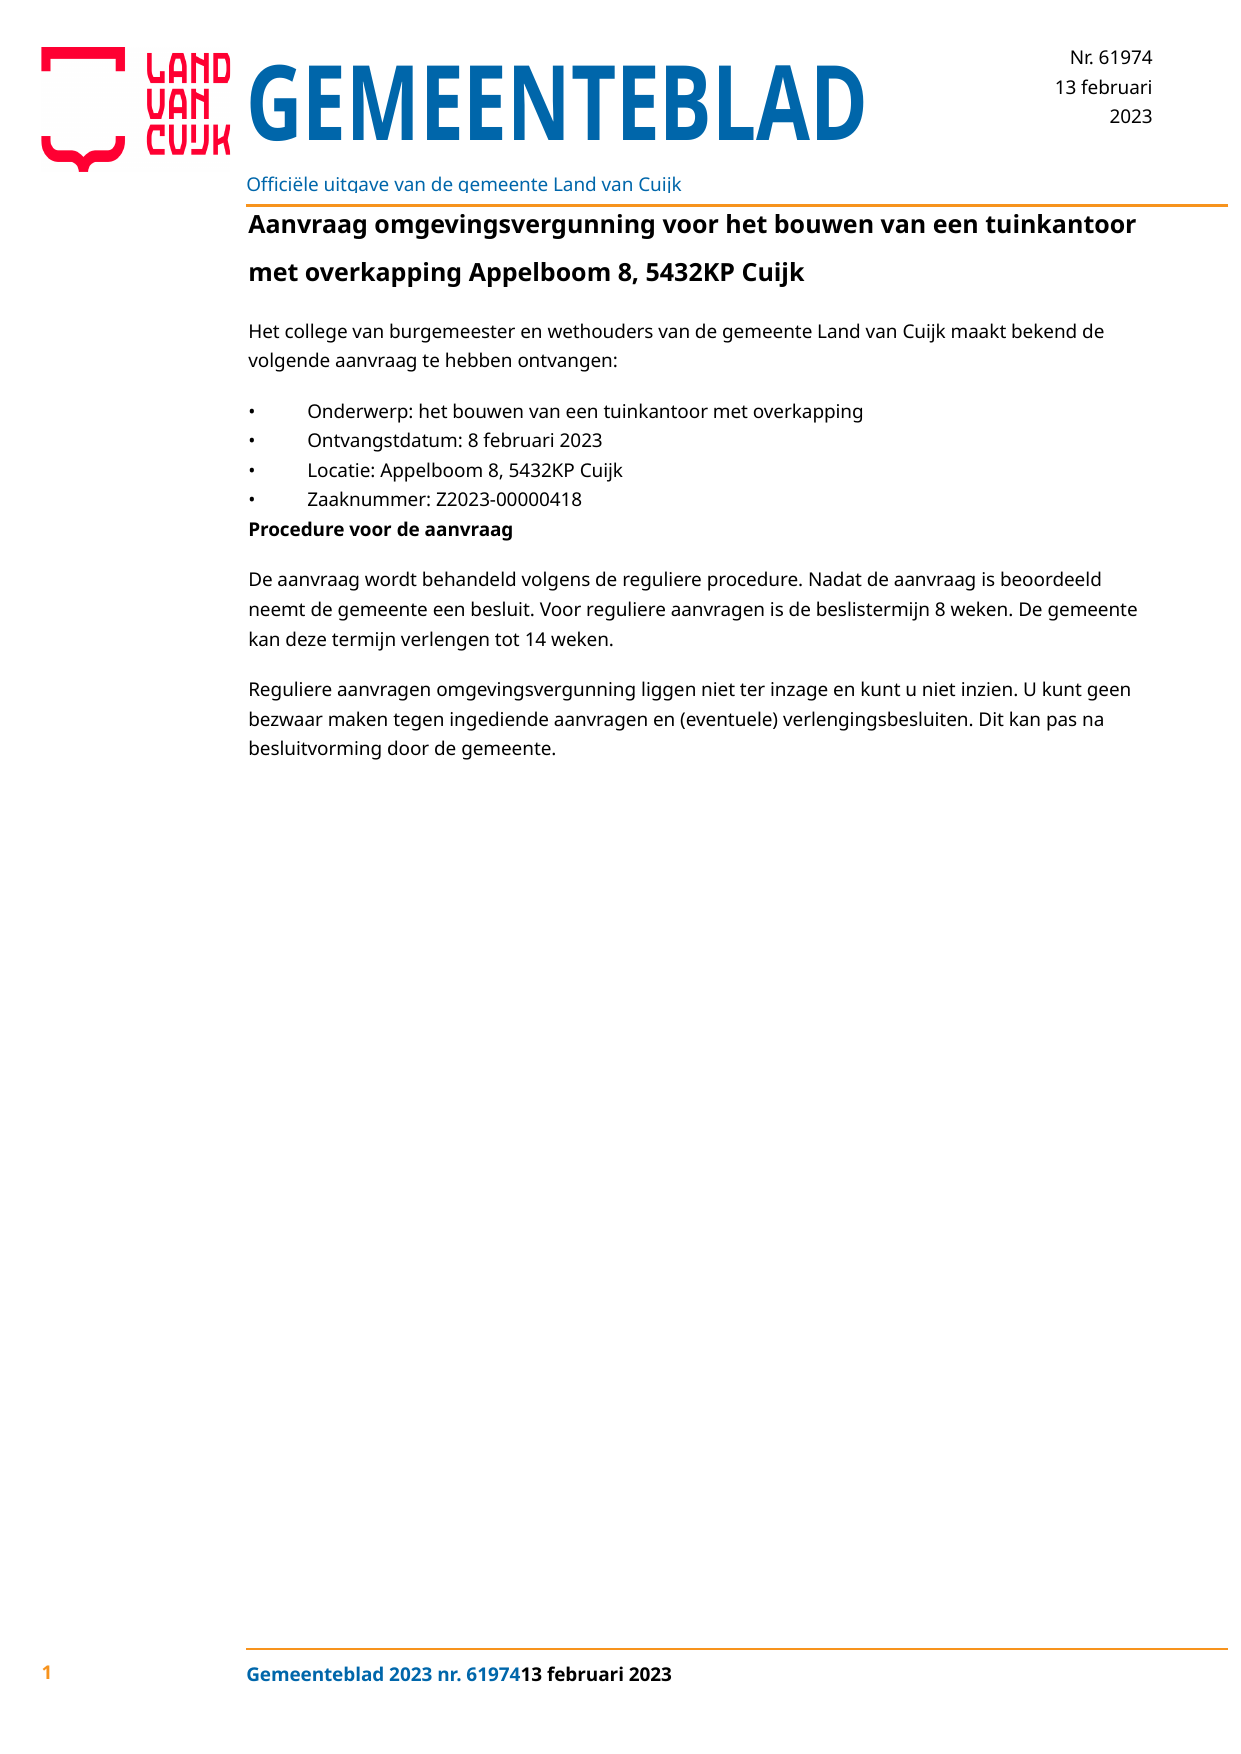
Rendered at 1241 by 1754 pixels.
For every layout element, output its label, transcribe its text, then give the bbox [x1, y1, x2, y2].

text Reguliere aanvragen omgevingsvergunning liggen niet ter inzage en kunt u niet inzien. U kunt geen bezwaar maken tegen ingediende aanvragen en (eventuele) verlengingsbesluiten. Dit kan pas na besluitvorming door de gemeente. [248, 676, 1152, 761]
text De aanvraag wordt behandeld volgens de reguliere procedure. Nadat de aanvraag is beoordeeld neemt de gemeente een besluit. Voor reguliere aanvragen is de beslistermijn 8 weken. De gemeente kan deze termijn verlengen tot 14 weken. [248, 567, 1152, 652]
text Aanvraag omgevingsvergunning voor het bouwen van een tuinkantoor met overkapping Appelboom 8, 5432KP Cuijk [248, 207, 1152, 288]
picture [41, 47, 231, 172]
list Onderwerp: het bouwen van een tuinkantoor met overkapping [248, 398, 1152, 424]
list Locatie: Appelboom 8, 5432KP Cuijk [248, 457, 1152, 483]
list Ontvangstdatum: 8 februari 2023 [248, 427, 1152, 453]
text Procedure voor de aanvraag [248, 516, 1152, 542]
list Zaaknummer: Z2023-00000418 [248, 487, 1152, 512]
text Het college van burgemeester en wethouders van de gemeente Land van Cuijk maakt bekend de volgende aanvraag te hebben ontvangen: [248, 318, 1152, 373]
